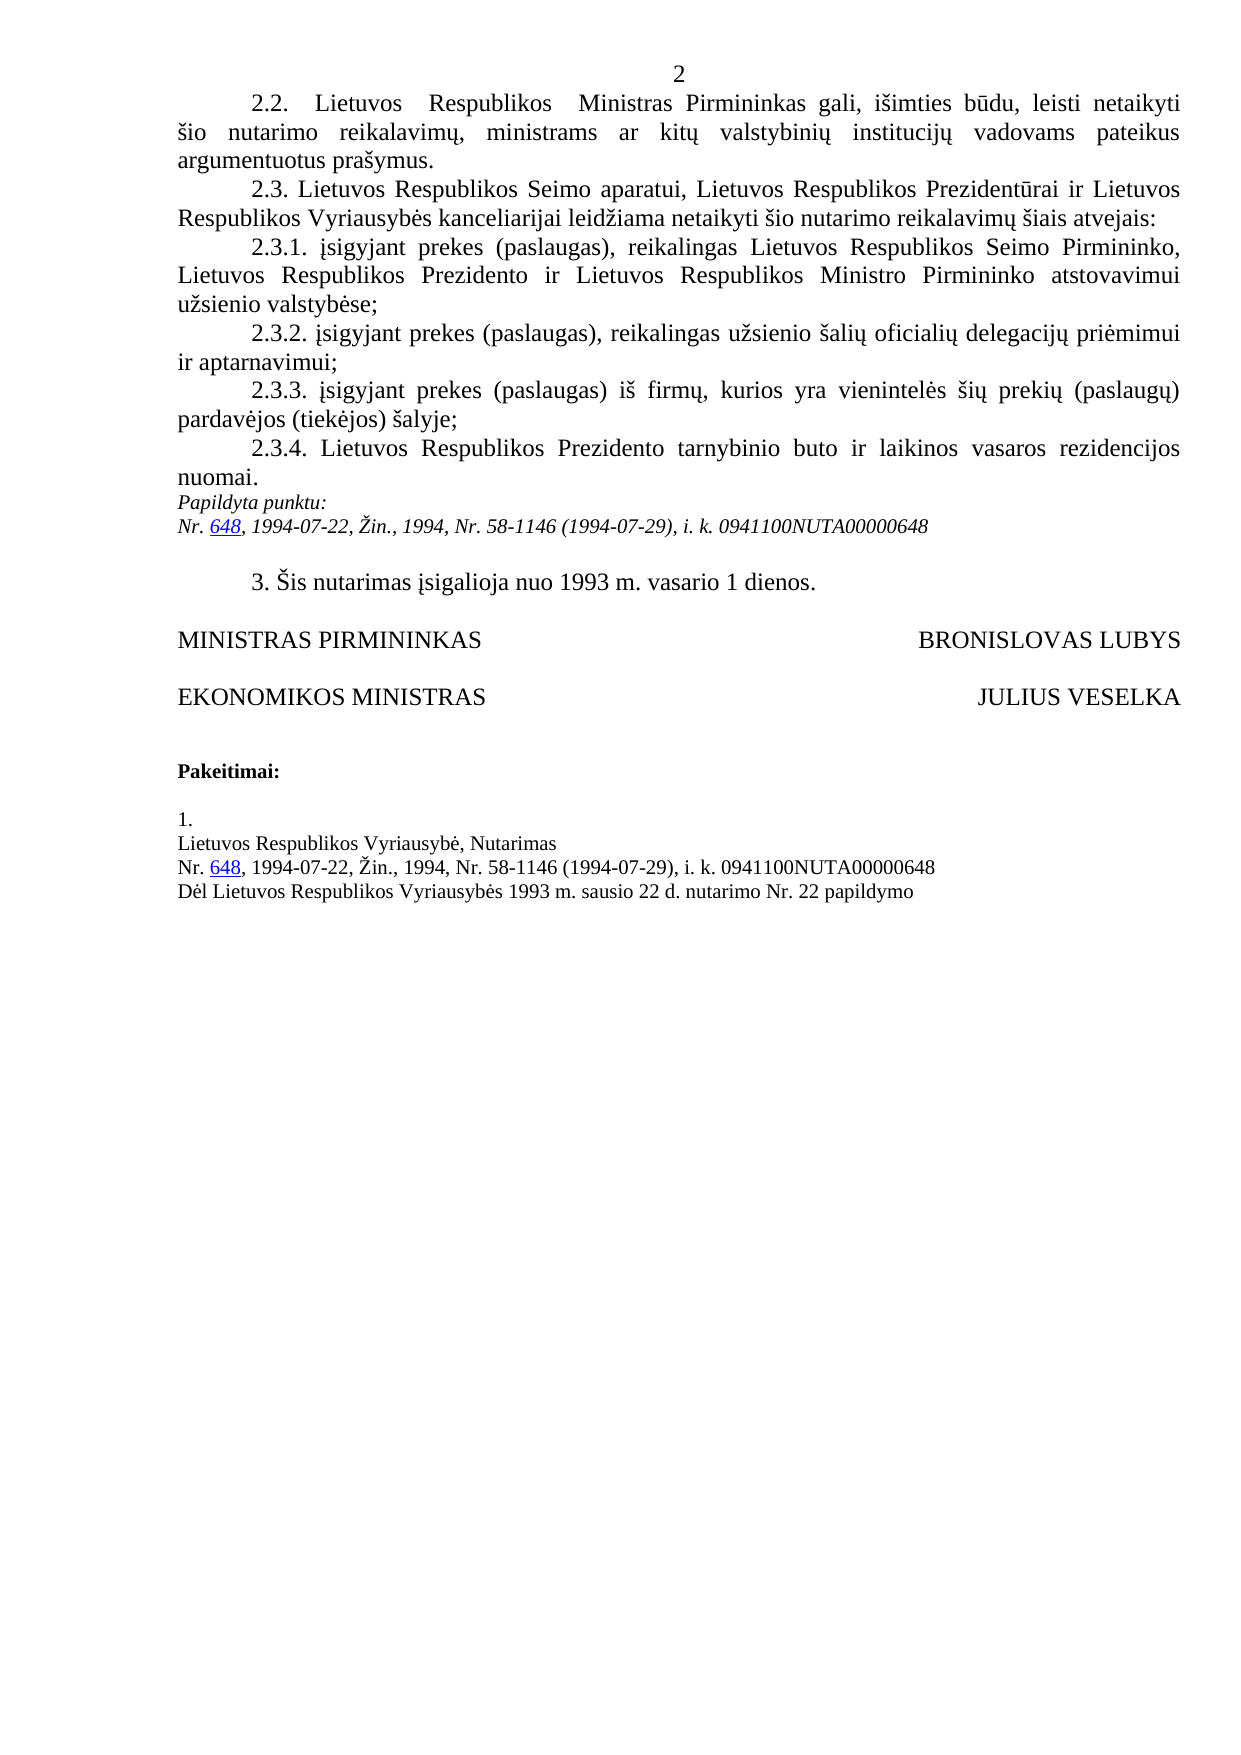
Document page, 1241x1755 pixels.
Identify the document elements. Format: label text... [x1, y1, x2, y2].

text Nr. 648, 1994-07-22, Žin., 1994, Nr. 58-1146 (1994-07-29), i. k. 0941100NUTA00000648 [177, 514, 1181, 538]
text MINISTRAS PIRMININKAS BRONISLOVAS LUBYS [177, 625, 1181, 653]
text EKONOMIKOS MINISTRAS JULIUS VESELKA [177, 682, 1181, 711]
text Dėl Lietuvos Respublikos Vyriausybės 1993 m. sausio 22 d. nutarimo Nr. 22 papildymo [177, 879, 1181, 903]
text 1. [177, 807, 1181, 831]
text Nr. 648, 1994-07-22, Žin., 1994, Nr. 58-1146 (1994-07-29), i. k. 0941100NUTA00000648 [177, 855, 1181, 879]
text 2.3.4. Lietuvos Respublikos Prezidento tarnybinio buto ir laikinos vasaros rezidencijos nuomai. [177, 433, 1181, 490]
text Lietuvos Respublikos Vyriausybė, Nutarimas [177, 831, 1181, 855]
text 2.2. Lietuvos Respublikos Ministras Pirmininkas gali, išimties būdu, leisti netaikyti šio nutarimo reikalavimų, ministrams ar kitų valstybinių institucijų vadovams pateikus argumentuotus prašymus. [177, 88, 1181, 174]
text 2.3.3. įsigyjant prekes (paslaugas) iš firmų, kurios yra vienintelės šių prekių (paslaugų) pardavėjos (tiekėjos) šalyje; [177, 375, 1181, 433]
text 2.3.1. įsigyjant prekes (paslaugas), reikalingas Lietuvos Respublikos Seimo Pirmininko, Lietuvos Respublikos Prezidento ir Lietuvos Respublikos Ministro Pirmininko atstovavimui užsienio valstybėse; [177, 232, 1181, 318]
text Pakeitimai: [177, 759, 1181, 783]
text Papildyta punktu: [177, 490, 1181, 514]
text 3. Šis nutarimas įsigalioja nuo 1993 m. vasario 1 dienos. [177, 567, 1181, 596]
text 2.3. Lietuvos Respublikos Seimo aparatui, Lietuvos Respublikos Prezidentūrai ir Lietuvos Respublikos Vyriausybės kanceliarijai leidžiama netaikyti šio nutarimo reikalavimų šiais atvejais: [177, 174, 1181, 232]
text 2.3.2. įsigyjant prekes (paslaugas), reikalingas užsienio šalių oficialių delegacijų priėmimui ir aptarnavimui; [177, 318, 1181, 375]
